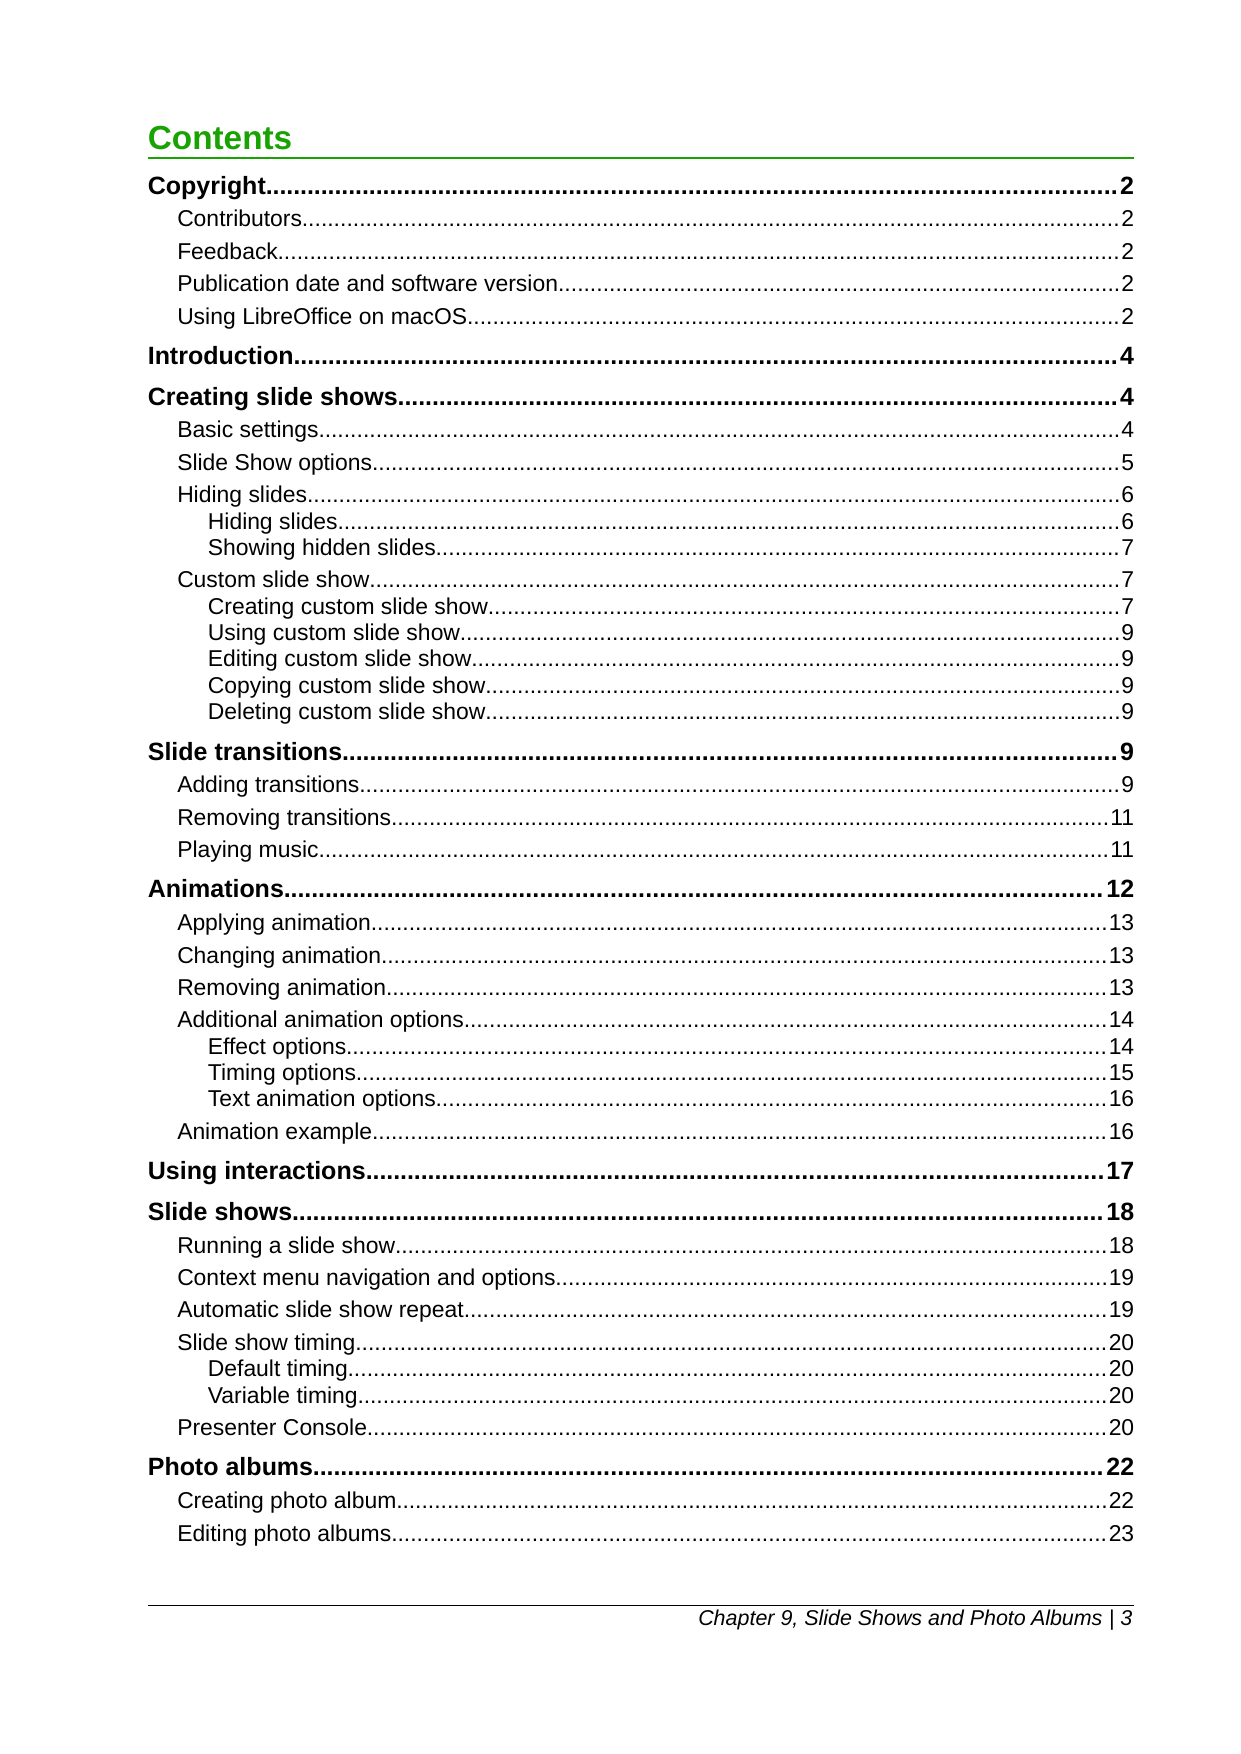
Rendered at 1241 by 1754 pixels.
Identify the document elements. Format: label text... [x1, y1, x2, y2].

text Editing photo albums 23 [177, 1519, 1134, 1546]
text Showing hidden slides 7 [208, 534, 1134, 560]
text Playing music 11 [177, 836, 1134, 862]
text Variable timing 20 [208, 1382, 1134, 1408]
text Custom slide show 7 [177, 566, 1134, 593]
text Removing animation 13 [177, 974, 1134, 1000]
text Text animation options 16 [208, 1085, 1134, 1112]
text Feedback 2 [177, 238, 1134, 264]
text Creating photo album 22 [177, 1487, 1134, 1513]
text Context menu navigation and options 19 [177, 1264, 1134, 1290]
text Effect options 14 [208, 1033, 1134, 1059]
text Introduction 4 [148, 341, 1134, 370]
text Slide show timing 20 [177, 1329, 1134, 1355]
text Animations 12 [148, 874, 1134, 903]
text Adding transitions 9 [177, 771, 1134, 798]
text Photo albums 22 [148, 1452, 1134, 1481]
text Slide transitions 9 [148, 736, 1134, 765]
text Timing options 15 [208, 1059, 1134, 1085]
text Hiding slides 6 [177, 481, 1134, 508]
text Removing transitions 11 [177, 804, 1134, 830]
text Editing custom slide show 9 [208, 645, 1134, 672]
text Publication date and software version 2 [177, 270, 1134, 297]
text Using interactions 17 [148, 1156, 1134, 1185]
text Applying animation 13 [177, 909, 1134, 936]
text Creating custom slide show 7 [208, 593, 1134, 619]
text Basic settings 4 [177, 416, 1134, 443]
text Slide Show options 5 [177, 449, 1134, 475]
text Using custom slide show 9 [208, 619, 1134, 645]
text Creating slide shows 4 [148, 382, 1134, 410]
text Copying custom slide show 9 [208, 672, 1134, 698]
text Automatic slide show repeat 19 [177, 1296, 1134, 1323]
text Copyright 2 [148, 171, 1134, 199]
text Slide shows 18 [148, 1197, 1134, 1226]
text Hiding slides 6 [208, 508, 1134, 534]
text Presenter Console 20 [177, 1414, 1134, 1440]
text Contributors 2 [177, 205, 1134, 232]
text Running a slide show 18 [177, 1232, 1134, 1258]
text Using LibreOffice on macOS 2 [177, 303, 1134, 329]
text Default timing 20 [208, 1355, 1134, 1382]
text Changing animation 13 [177, 942, 1134, 968]
text Additional animation options 14 [177, 1006, 1134, 1033]
text Animation example 16 [177, 1118, 1134, 1144]
subtitle Contents [148, 118, 1134, 157]
text Deleting custom slide show 9 [208, 698, 1134, 724]
